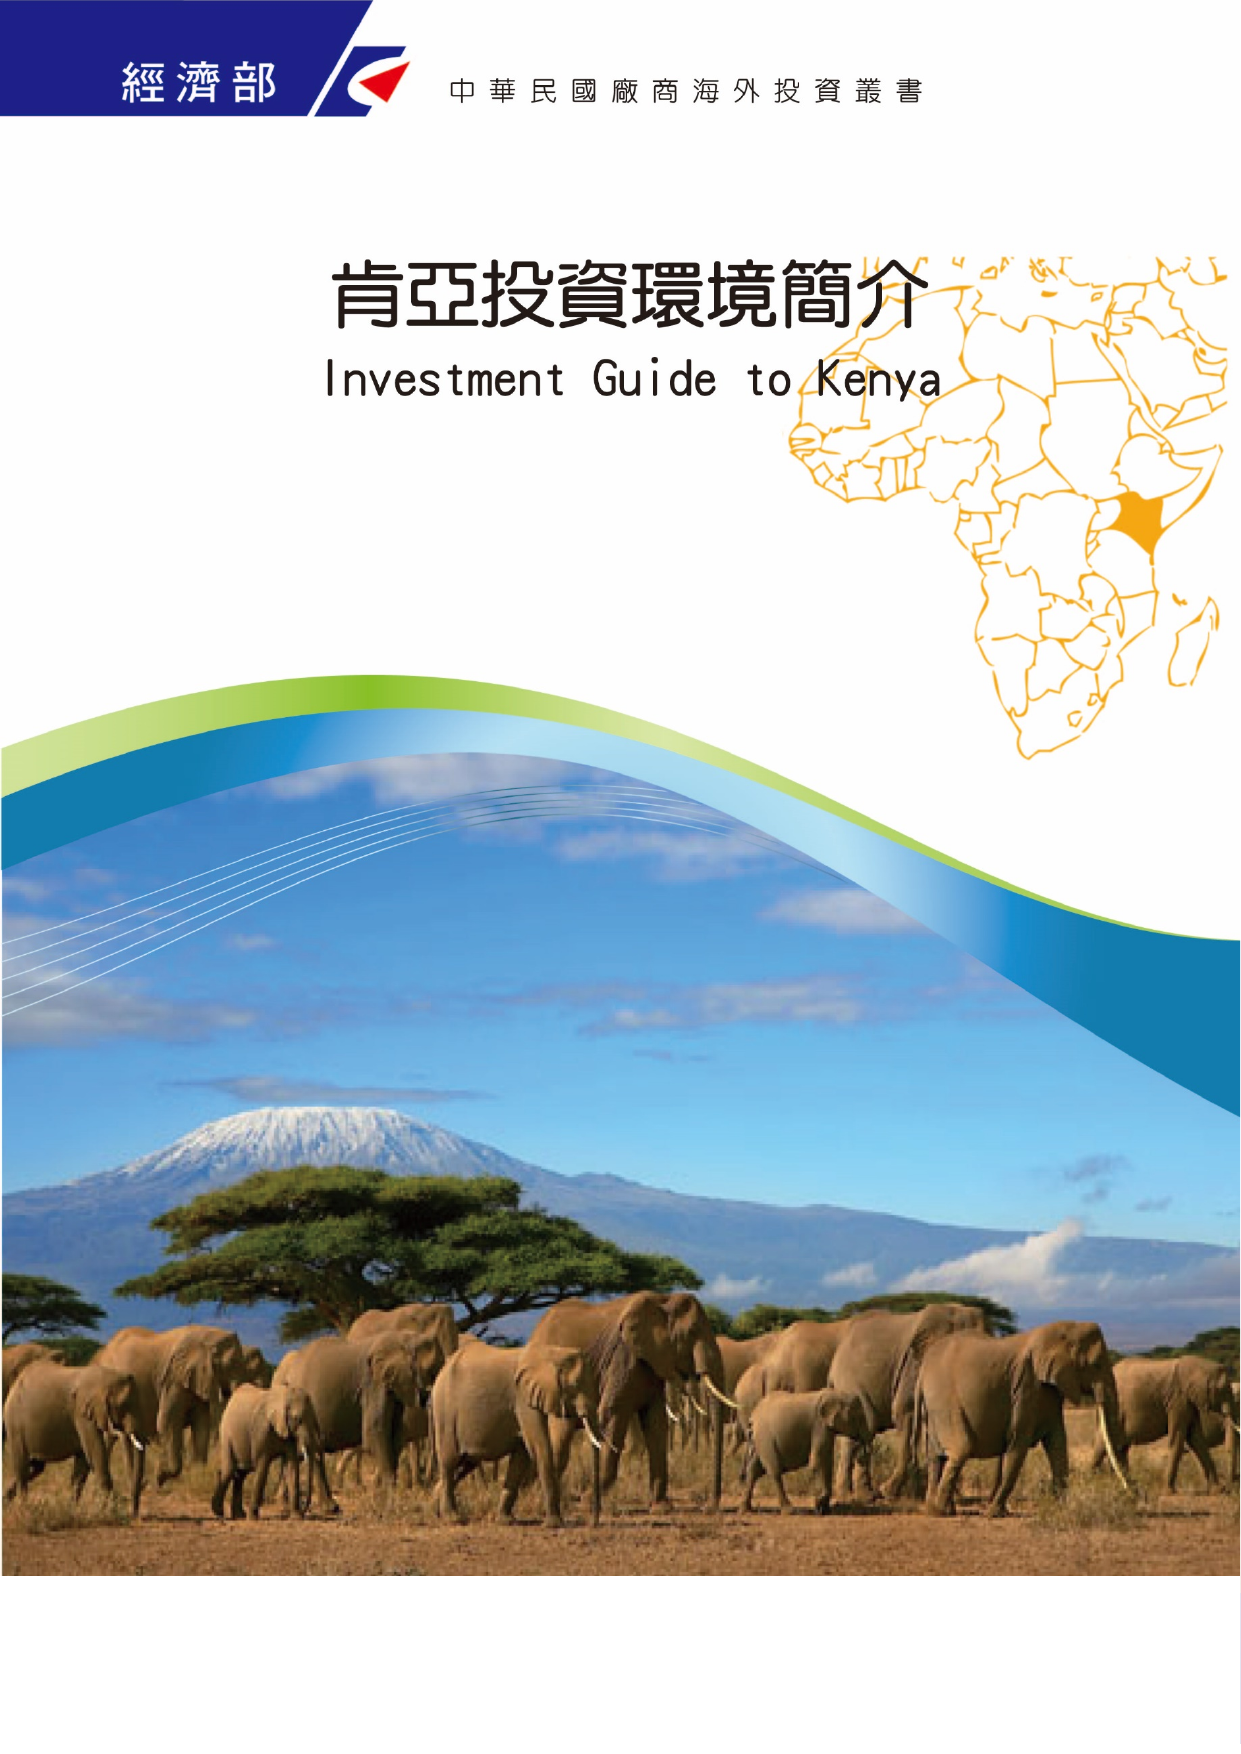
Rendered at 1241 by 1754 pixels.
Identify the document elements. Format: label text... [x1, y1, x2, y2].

text 7 [0, 1647, 1240, 1652]
text 中華民國１０８年８月 [0, 1682, 1240, 1718]
text 經濟部投資業務處 編印 [0, 1599, 1240, 1647]
text 7 [0, 1718, 1240, 1754]
text 7 [0, 1678, 1240, 1682]
text 7 [0, 1576, 1240, 1599]
text Department of Investment Services, Ministry of Economic Affairs [0, 1652, 1240, 1678]
